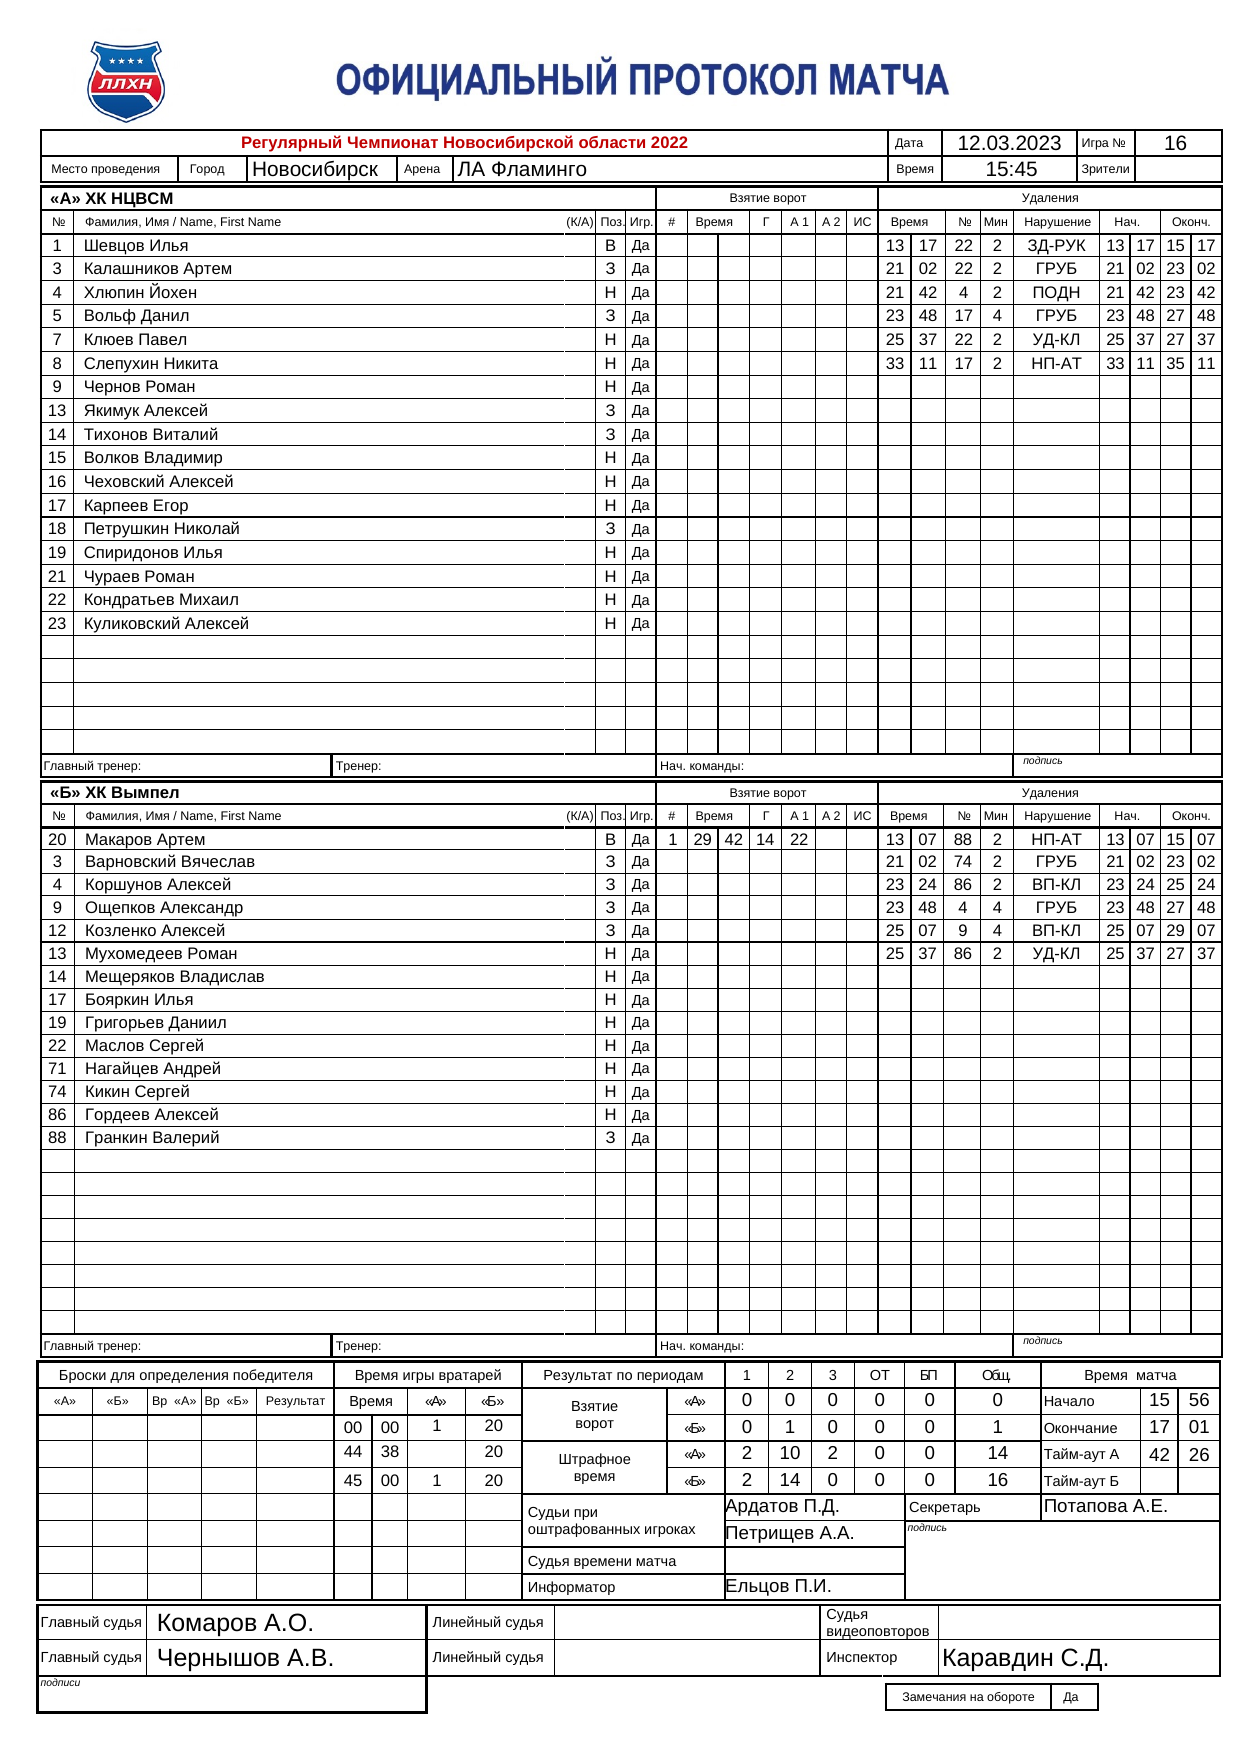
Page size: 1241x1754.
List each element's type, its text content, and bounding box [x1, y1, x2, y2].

table_cell [565, 399, 595, 422]
table_cell [657, 612, 687, 634]
table_cell [944, 1242, 980, 1264]
table_cell 16 [42, 470, 73, 493]
table_cell [944, 1196, 980, 1218]
table_cell [1014, 1058, 1099, 1079]
table_cell [750, 1173, 781, 1195]
table_cell [1100, 423, 1129, 445]
table_cell З [596, 399, 625, 422]
table_cell З [596, 896, 625, 918]
table_cell [847, 518, 877, 540]
table_cell [719, 1173, 749, 1195]
table_cell [93, 1521, 147, 1546]
table_cell [1161, 565, 1190, 587]
table_cell [335, 1494, 371, 1520]
table_cell [657, 399, 687, 422]
table_header Время матча [1042, 1363, 1219, 1387]
table_cell 3 [42, 850, 74, 872]
table_cell [816, 518, 846, 540]
table_cell 0 [812, 1415, 854, 1440]
table_cell [879, 1288, 910, 1310]
table_cell [847, 1150, 877, 1172]
table_cell [912, 518, 945, 540]
table_cell [847, 989, 877, 1011]
table_cell 2 [981, 850, 1013, 872]
table_cell 21 [42, 565, 73, 587]
table_cell [816, 1311, 846, 1333]
table_cell Игр. [626, 805, 655, 826]
table_cell [1192, 659, 1221, 682]
table_cell [1161, 541, 1190, 564]
table_cell Н [596, 470, 625, 493]
table_cell [657, 1265, 687, 1287]
table_cell Да [626, 1104, 655, 1126]
table_cell [565, 352, 595, 374]
table_cell [782, 989, 815, 1011]
table_cell подпись [906, 1522, 1219, 1599]
table_cell [688, 1012, 717, 1033]
table_cell [719, 1035, 749, 1057]
table_cell [1192, 966, 1221, 987]
table_cell [688, 1035, 717, 1057]
table_cell [946, 636, 980, 658]
table_cell 74 [944, 850, 980, 872]
table_cell [148, 1521, 201, 1546]
table_cell [657, 305, 687, 327]
table_header Замечания на обороте [887, 1685, 1050, 1709]
table_cell Каравдин С.Д. [939, 1640, 1219, 1675]
table_cell Да [626, 896, 655, 918]
table_cell [847, 565, 877, 587]
table_cell [782, 1081, 815, 1103]
table_cell [912, 707, 945, 729]
table_cell [719, 707, 749, 729]
table_cell 20 [42, 829, 74, 849]
table_cell 11 [1192, 352, 1221, 374]
table_cell [782, 541, 815, 564]
table_cell [596, 1242, 625, 1264]
table_cell 23 [1161, 850, 1190, 872]
table_cell [1100, 1035, 1129, 1057]
table_cell [688, 305, 717, 327]
table_cell Поз. [596, 211, 625, 233]
table_cell [981, 730, 1013, 753]
table_cell [847, 235, 877, 256]
table_cell [74, 636, 564, 658]
table_cell [688, 281, 717, 303]
table_cell [816, 1242, 846, 1264]
table_cell [1192, 636, 1221, 658]
table_cell [1131, 1081, 1160, 1103]
table_cell Да [626, 235, 655, 256]
table_cell Г [750, 805, 781, 826]
table_cell [688, 943, 717, 964]
table_cell [596, 730, 625, 753]
table_cell 20 [466, 1468, 521, 1493]
table_cell [657, 352, 687, 374]
table_cell Чернышов А.В. [147, 1640, 425, 1675]
table_cell [1192, 1196, 1221, 1218]
table_header Удаления [879, 188, 1221, 209]
table_cell [626, 1242, 655, 1264]
table_cell [1014, 1104, 1099, 1126]
table_cell Мухомедеев Роман [75, 943, 564, 964]
table_cell 22 [782, 829, 815, 849]
table_cell Да [626, 518, 655, 540]
table_cell [750, 874, 781, 895]
table_cell [750, 494, 781, 516]
table_cell [912, 494, 945, 516]
table_cell [1131, 1127, 1160, 1149]
table_cell [202, 1416, 256, 1440]
table_cell [1161, 423, 1190, 445]
table_cell [565, 1104, 595, 1126]
table_cell [879, 376, 910, 398]
table_cell (К/А) [565, 805, 595, 826]
table_cell [688, 257, 717, 280]
table_cell [912, 470, 945, 493]
table_cell [1131, 1265, 1160, 1287]
table_cell [565, 257, 595, 280]
table_cell 88 [42, 1127, 74, 1149]
table_cell Н [596, 1081, 625, 1103]
table_cell [657, 943, 687, 964]
table_cell [879, 1311, 910, 1333]
table_cell [1014, 683, 1099, 706]
table_cell [944, 1012, 980, 1033]
table_cell [1192, 541, 1221, 564]
table_cell [257, 1468, 333, 1493]
table_cell «Б» [668, 1468, 724, 1493]
table_cell [565, 989, 595, 1011]
table_cell [1141, 1468, 1177, 1493]
table_cell [565, 1219, 595, 1241]
table_cell Якимук Алексей [74, 399, 564, 422]
table_cell [1100, 376, 1129, 398]
table_cell 86 [944, 943, 980, 964]
table_cell [750, 328, 781, 351]
table_cell [657, 896, 687, 918]
table_cell [1192, 1012, 1221, 1033]
table_cell Слепухин Никита [74, 352, 564, 374]
table_cell 17 [946, 352, 980, 374]
table_cell [981, 1058, 1013, 1079]
table_cell [565, 565, 595, 587]
table_cell 22 [946, 235, 980, 256]
table_cell 42 [1192, 281, 1221, 303]
table_cell [782, 612, 815, 634]
table_header «А» ХК НЦВСМ [42, 188, 655, 209]
table_cell 27 [1161, 943, 1190, 964]
table_cell 1 [408, 1416, 465, 1440]
table_cell [719, 446, 749, 469]
table_cell 19 [42, 1012, 74, 1033]
table_cell [1014, 423, 1099, 445]
table_cell 13 [879, 235, 910, 256]
table_cell [912, 636, 945, 658]
table_cell Да [626, 943, 655, 964]
table_cell [1192, 1265, 1221, 1287]
table_cell [816, 446, 846, 469]
table_cell [1014, 565, 1099, 587]
table_cell [750, 1104, 781, 1126]
table_cell ГРУБ [1014, 896, 1099, 918]
table_cell [202, 1547, 256, 1573]
table_header Общ. [956, 1363, 1040, 1387]
table_cell [847, 305, 877, 327]
table_cell [257, 1441, 333, 1467]
table_cell [688, 896, 717, 918]
table_cell [912, 1058, 943, 1079]
table_cell 24 [1192, 874, 1221, 895]
table_cell 02 [1131, 257, 1160, 280]
table_cell [944, 989, 980, 1011]
table_cell [688, 1242, 717, 1264]
table_cell [782, 565, 815, 587]
table_cell [782, 896, 815, 918]
table_cell [847, 281, 877, 303]
table_cell [1192, 1035, 1221, 1057]
table_cell 21 [879, 257, 910, 280]
table_cell [1161, 1265, 1190, 1287]
table_cell [688, 707, 717, 729]
table_cell Тайм-аут Б [1042, 1468, 1140, 1493]
table_cell 86 [944, 874, 980, 895]
table_cell [981, 1150, 1013, 1172]
table_cell [1014, 1150, 1099, 1172]
table_cell [1014, 1311, 1099, 1333]
table_cell [719, 1265, 749, 1287]
table_cell [1131, 1173, 1160, 1195]
table_cell [816, 896, 846, 918]
table_cell [719, 730, 749, 753]
table_cell [879, 1265, 910, 1287]
table_cell Н [596, 541, 625, 564]
table_cell [657, 636, 687, 658]
table_cell подпись [1014, 755, 1221, 776]
table_cell [1100, 1127, 1129, 1149]
table_cell [1192, 470, 1221, 493]
table_cell [657, 328, 687, 351]
table_cell [657, 850, 687, 872]
table_cell [847, 352, 877, 374]
table_cell 5 [42, 305, 73, 327]
table_cell [847, 1265, 877, 1287]
table_header «Б» ХК Вымпел [42, 783, 655, 803]
table_cell [335, 1547, 371, 1573]
table_cell [816, 1127, 846, 1149]
table_cell [42, 1265, 74, 1287]
table_cell [1100, 1173, 1129, 1195]
table_cell [847, 1035, 877, 1057]
table_cell Хлюпин Йохен [74, 281, 564, 303]
table_cell [944, 966, 980, 987]
table_cell Шевцов Илья [74, 235, 564, 256]
table_header 12.03.2023 [943, 131, 1076, 155]
table_cell [555, 1640, 819, 1675]
table_cell Волков Владимир [74, 446, 564, 469]
table_cell 48 [1192, 305, 1221, 327]
table_cell [657, 470, 687, 493]
table_cell [944, 1173, 980, 1195]
table_cell [719, 612, 749, 634]
table_cell [912, 1104, 943, 1126]
table_cell [42, 1311, 74, 1333]
table_cell [1131, 494, 1160, 516]
table_cell Ардатов П.Д. [726, 1495, 904, 1520]
table_cell [782, 1058, 815, 1079]
table_cell [1014, 1288, 1099, 1310]
table_cell [816, 1012, 846, 1033]
table_cell Фамилия, Имя / Name, First Name [74, 211, 565, 233]
table_cell [912, 683, 945, 706]
table_cell [657, 1219, 687, 1241]
table_cell [719, 470, 749, 493]
table_cell 22 [42, 588, 73, 611]
table_cell [657, 235, 687, 256]
table_cell [847, 829, 877, 849]
table_cell [1014, 588, 1099, 611]
table_cell # [657, 805, 687, 826]
table_cell [42, 1242, 74, 1264]
table_cell [657, 588, 687, 611]
table_cell [373, 1521, 407, 1546]
table_cell Да [626, 352, 655, 374]
table_cell [750, 730, 781, 753]
table_cell [847, 446, 877, 469]
table_cell [565, 328, 595, 351]
table_cell [39, 1574, 92, 1599]
table_cell [657, 1173, 687, 1195]
table_cell [816, 920, 846, 941]
table_cell [750, 659, 781, 682]
table_cell ПОДН [1014, 281, 1099, 303]
table_cell [981, 446, 1013, 469]
table_cell Тренер: [333, 755, 655, 776]
table_cell [1161, 707, 1190, 729]
table_cell Да [626, 989, 655, 1011]
table_cell [1100, 1104, 1129, 1126]
table_cell 02 [912, 850, 943, 872]
table_cell [912, 1196, 943, 1218]
table_cell [1192, 1104, 1221, 1126]
table_cell [1192, 1242, 1221, 1264]
table_cell [816, 281, 846, 303]
table_cell 20 [466, 1441, 521, 1467]
table_cell [657, 1081, 687, 1103]
table_cell [1014, 636, 1099, 658]
table_cell [750, 1127, 781, 1149]
table_cell Арена [398, 157, 452, 181]
table_cell 21 [1100, 850, 1129, 872]
table_cell [257, 1521, 333, 1546]
table_cell [148, 1574, 201, 1599]
table_cell [750, 257, 781, 280]
table_cell [719, 1242, 749, 1264]
table_cell [1014, 989, 1099, 1011]
table_cell [719, 850, 749, 872]
table_cell 25 [879, 920, 910, 941]
table_cell [719, 305, 749, 327]
table_cell [816, 1288, 846, 1310]
table_cell 37 [1192, 943, 1221, 964]
table_cell [202, 1494, 256, 1520]
table_cell [373, 1547, 407, 1573]
table_cell Комаров А.О. [147, 1606, 425, 1639]
table_cell 37 [1192, 328, 1221, 351]
table_cell Окончание [1042, 1415, 1140, 1440]
table_cell [1131, 1058, 1160, 1079]
table_cell [946, 588, 980, 611]
table_cell [626, 1173, 655, 1195]
table_cell [657, 541, 687, 564]
table_cell [1192, 989, 1221, 1011]
table_cell [1014, 1196, 1099, 1218]
table_cell Кикин Сергей [75, 1081, 564, 1103]
table_cell [719, 1219, 749, 1241]
table_cell [719, 920, 749, 941]
table_cell [1100, 612, 1129, 634]
table_cell 2 [981, 943, 1013, 964]
table_cell 2 [981, 352, 1013, 374]
table_header Результат по периодам [523, 1363, 724, 1387]
table_cell [750, 683, 781, 706]
table_cell [750, 588, 781, 611]
table_cell Нач. [1100, 211, 1160, 233]
table_cell [688, 494, 717, 516]
table_cell [596, 707, 625, 729]
table_cell [74, 730, 564, 753]
table_cell [75, 1173, 564, 1195]
table_cell НП-АТ [1014, 829, 1099, 849]
table_cell [565, 1311, 595, 1333]
table_cell [657, 1012, 687, 1033]
table_cell 0 [855, 1415, 904, 1440]
table_cell Чернов Роман [74, 376, 564, 398]
table_cell [879, 1219, 910, 1241]
table_cell [981, 1127, 1013, 1149]
table_cell [750, 920, 781, 941]
table_cell Коршунов Алексей [75, 874, 564, 895]
table_cell [816, 612, 846, 634]
table_cell 33 [879, 352, 910, 374]
table_cell [1192, 612, 1221, 634]
table_cell 0 [812, 1389, 854, 1413]
table_cell [1131, 518, 1160, 540]
table_cell [879, 1242, 910, 1264]
table_cell [565, 1058, 595, 1079]
table_cell [719, 1196, 749, 1218]
table_cell [565, 1035, 595, 1057]
table_cell [1100, 1012, 1129, 1033]
table_cell [596, 659, 625, 682]
table_cell [981, 1242, 1013, 1264]
table_header 2 [769, 1363, 811, 1387]
table_cell [816, 423, 846, 445]
table_header Броски для определения победителя [39, 1363, 333, 1387]
table_cell [816, 257, 846, 280]
table_cell 56 [1179, 1389, 1219, 1413]
table_cell [719, 235, 749, 256]
table_cell [1161, 966, 1190, 987]
table_cell Поз. [596, 805, 625, 826]
table_cell 15:45 [943, 157, 1076, 181]
table_cell [719, 399, 749, 422]
table_cell [1014, 1127, 1099, 1149]
table_cell [750, 1311, 781, 1333]
table_cell [879, 541, 910, 564]
table_cell [782, 399, 815, 422]
table_cell Тихонов Виталий [74, 423, 564, 445]
table_cell [782, 1265, 815, 1287]
table_cell [1100, 966, 1129, 987]
table_cell 4 [946, 281, 980, 303]
table_cell [1179, 1468, 1219, 1493]
table_cell Да [626, 305, 655, 327]
table_cell Н [596, 1012, 625, 1033]
table_cell [1192, 1058, 1221, 1079]
table_cell 35 [1161, 352, 1190, 374]
table_cell [782, 1311, 815, 1333]
table_cell Макаров Артем [75, 829, 564, 849]
table_cell 37 [912, 328, 945, 351]
table_cell [782, 305, 815, 327]
table_cell [946, 612, 980, 634]
table_cell [816, 494, 846, 516]
table_cell [847, 494, 877, 516]
table_cell [1161, 494, 1190, 516]
table_cell [657, 376, 687, 398]
table_cell [1014, 1012, 1099, 1033]
table_cell [1161, 1288, 1190, 1310]
table_header 16 [1136, 131, 1221, 155]
table_cell [750, 541, 781, 564]
table_cell [719, 1288, 749, 1310]
table_cell [1100, 1311, 1129, 1333]
table_cell Да [626, 494, 655, 516]
table_cell Мин [981, 805, 1013, 826]
table_cell [879, 1150, 910, 1172]
table_cell Да [626, 328, 655, 351]
table_cell [981, 659, 1013, 682]
table_cell [847, 588, 877, 611]
table_cell [1161, 989, 1190, 1011]
table_cell ВП-КЛ [1014, 874, 1099, 895]
table_cell [912, 565, 945, 587]
table_cell [626, 1265, 655, 1287]
table_cell [879, 1058, 910, 1079]
table_cell [74, 659, 564, 682]
table_cell [726, 1548, 904, 1573]
table_cell [373, 1574, 407, 1599]
table_cell 9 [944, 920, 980, 941]
table_cell [883, 1677, 1220, 1681]
table_cell 48 [1131, 305, 1160, 327]
table_cell 25 [1100, 920, 1129, 941]
table_cell [981, 588, 1013, 611]
table_cell 17 [1141, 1415, 1177, 1440]
table_cell Н [596, 943, 625, 964]
table_cell 48 [1131, 896, 1160, 918]
table_cell Штрафное время [523, 1442, 666, 1493]
table_cell [688, 1150, 717, 1172]
table_cell [981, 1035, 1013, 1057]
table_cell [565, 966, 595, 987]
table_cell [688, 874, 717, 895]
table_cell [1192, 1127, 1221, 1149]
table_cell [1192, 518, 1221, 540]
table_cell [879, 1012, 910, 1033]
table_cell 88 [944, 829, 980, 849]
table_cell 42 [719, 829, 749, 849]
table_cell [42, 707, 73, 729]
table_cell [565, 1288, 595, 1310]
table_cell Город [179, 157, 246, 181]
table_cell 8 [42, 352, 73, 374]
table_cell Судьи при оштрафованных игроках [523, 1495, 724, 1546]
table_header БП [905, 1363, 954, 1387]
table_cell [750, 896, 781, 918]
table_cell [750, 518, 781, 540]
table_cell [1161, 446, 1190, 469]
table_cell [657, 730, 687, 753]
table_cell [750, 1265, 781, 1287]
table_cell [688, 966, 717, 987]
table_cell [565, 518, 595, 540]
table_cell [39, 1416, 92, 1440]
table_cell [39, 1441, 92, 1467]
table_cell [879, 1104, 910, 1126]
table_cell [626, 683, 655, 706]
table_cell 15 [1161, 829, 1190, 849]
table_cell [782, 920, 815, 941]
table_cell [688, 518, 717, 540]
table_cell Да [626, 829, 655, 849]
table_cell [847, 1081, 877, 1103]
table_cell 14 [42, 423, 73, 445]
table_cell [688, 446, 717, 469]
table_cell [596, 1196, 625, 1218]
table_cell 14 [956, 1442, 1040, 1467]
table_cell Н [596, 376, 625, 398]
table_cell [1161, 730, 1190, 753]
table_cell «Б » [466, 1389, 521, 1413]
table_cell [565, 1150, 595, 1172]
table_cell [750, 1012, 781, 1033]
table_cell [408, 1547, 465, 1573]
table_cell Н [596, 612, 625, 634]
table_cell [1161, 1150, 1190, 1172]
table_cell [847, 730, 877, 753]
table_cell [1131, 423, 1160, 445]
table_cell [782, 966, 815, 987]
table_cell Калашников Артем [74, 257, 564, 280]
table_cell [657, 518, 687, 540]
table_cell [565, 235, 595, 256]
table_cell 17 [912, 235, 945, 256]
table_cell [782, 1035, 815, 1057]
table_cell 23 [1100, 305, 1129, 327]
table_cell [1131, 399, 1160, 422]
table_cell 1 [42, 235, 73, 256]
table_cell Н [596, 565, 625, 587]
table_cell [944, 1127, 980, 1149]
table_cell [1131, 588, 1160, 611]
table_cell [688, 588, 717, 611]
table_cell [596, 1265, 625, 1287]
table_cell [847, 896, 877, 918]
table_cell [1100, 1265, 1129, 1287]
table_cell [626, 636, 655, 658]
table_cell 25 [1100, 943, 1129, 964]
table_cell 14 [750, 829, 781, 849]
table_cell [1131, 1242, 1160, 1264]
table_cell Главный судья [39, 1640, 146, 1675]
table_cell [946, 518, 980, 540]
table_cell Да [626, 423, 655, 445]
table_cell З [596, 920, 625, 941]
table_cell [847, 376, 877, 398]
table_cell 4 [981, 896, 1013, 918]
table_cell [816, 1081, 846, 1103]
table_cell 02 [1131, 850, 1160, 872]
table_cell Да [626, 257, 655, 280]
table_cell Судья видеоповторов [821, 1606, 938, 1639]
table_cell Время [879, 211, 945, 233]
table_cell [1100, 565, 1129, 587]
table_cell [816, 659, 846, 682]
table_cell [719, 541, 749, 564]
table_cell [657, 565, 687, 587]
table_cell [1131, 683, 1160, 706]
table_cell [946, 446, 980, 469]
table_cell [912, 1150, 943, 1172]
table_cell [93, 1468, 147, 1493]
table_cell [1192, 1081, 1221, 1103]
table_cell [782, 730, 815, 753]
table_cell [1100, 1081, 1129, 1103]
table_cell [944, 1104, 980, 1126]
table_cell Да [626, 1081, 655, 1103]
table_cell [750, 470, 781, 493]
table_cell 21 [879, 281, 910, 303]
table_cell 14 [42, 966, 74, 987]
table_cell 11 [1131, 352, 1160, 374]
table_cell [847, 966, 877, 987]
table_cell [1192, 399, 1221, 422]
table_cell [565, 612, 595, 634]
table_cell 2 [981, 281, 1013, 303]
table_cell [944, 1035, 980, 1057]
table_cell [657, 1035, 687, 1057]
table_cell 0 [769, 1389, 811, 1413]
table_cell [335, 1521, 371, 1546]
table_cell 02 [912, 257, 945, 280]
table_cell 0 [956, 1389, 1040, 1413]
table_cell [879, 1196, 910, 1218]
table_cell [1131, 1150, 1160, 1172]
table_cell [847, 920, 877, 941]
table_cell Н [596, 352, 625, 374]
table_cell [782, 328, 815, 351]
table_cell [981, 966, 1013, 987]
table_cell [657, 920, 687, 941]
table_cell 23 [1161, 257, 1190, 280]
table_cell Да [626, 541, 655, 564]
table_cell [750, 636, 781, 658]
table_cell [257, 1574, 333, 1599]
table_cell [565, 636, 595, 658]
table_cell 0 [855, 1468, 904, 1493]
table_cell [688, 1288, 717, 1310]
table_cell [688, 1219, 717, 1241]
table_cell [1161, 1081, 1190, 1103]
table_header Время игры вратарей [335, 1363, 521, 1387]
table_cell [879, 612, 910, 634]
table_cell [847, 541, 877, 564]
table_cell [816, 636, 846, 658]
table_cell [912, 446, 945, 469]
table_cell 0 [905, 1389, 954, 1413]
table_cell Вольф Данил [74, 305, 564, 327]
table_cell [688, 659, 717, 682]
table_cell 2 [812, 1442, 854, 1467]
table_cell [1131, 376, 1160, 398]
table_cell [1014, 730, 1099, 753]
table_cell 07 [1131, 920, 1160, 941]
table_cell [912, 1012, 943, 1033]
table_cell [657, 659, 687, 682]
table_cell [1100, 1288, 1129, 1310]
table_cell [912, 1035, 943, 1057]
table_cell З [596, 1127, 625, 1149]
table_cell 37 [912, 943, 943, 964]
table_cell [1192, 376, 1221, 398]
table_cell [912, 376, 945, 398]
table_cell [1161, 518, 1190, 540]
table_cell [879, 1035, 910, 1057]
table_cell [944, 1219, 980, 1241]
table_cell [565, 423, 595, 445]
table_cell ЗД-РУК [1014, 235, 1099, 256]
table_cell 23 [879, 874, 910, 895]
table_cell 29 [688, 829, 717, 849]
table_cell [657, 1150, 687, 1172]
table_cell [782, 423, 815, 445]
table_cell [1161, 376, 1190, 398]
table_cell 02 [1192, 850, 1221, 872]
table_cell [719, 328, 749, 351]
table_cell Да [626, 874, 655, 895]
table_cell [879, 588, 910, 611]
table_cell [688, 683, 717, 706]
table_cell Да [626, 1058, 655, 1079]
table_cell [782, 850, 815, 872]
table_cell [912, 588, 945, 611]
table_cell [148, 1494, 201, 1520]
table_cell [1192, 1288, 1221, 1310]
table_cell 2 [981, 874, 1013, 895]
table_cell [939, 1606, 1219, 1639]
table_cell [1014, 494, 1099, 516]
table_cell [1100, 1219, 1129, 1241]
table_cell 2 [726, 1442, 768, 1467]
table_cell [1131, 446, 1160, 469]
table_cell 42 [1141, 1441, 1177, 1467]
table_cell Нарушение [1014, 805, 1099, 826]
table_header 1 [726, 1363, 768, 1387]
table_cell [750, 376, 781, 398]
table_cell Секретарь [906, 1495, 1040, 1520]
table_cell 17 [1131, 235, 1160, 256]
table_cell Главный тренер: [42, 1335, 330, 1356]
table_cell Новосибирск [248, 157, 396, 181]
table_cell [1100, 683, 1129, 706]
table_cell [981, 989, 1013, 1011]
table_cell [750, 612, 781, 634]
table_cell [596, 1311, 625, 1333]
table_cell 23 [879, 896, 910, 918]
table_cell [750, 850, 781, 872]
table_cell 44 [335, 1441, 371, 1467]
table_cell [1161, 1012, 1190, 1033]
table_cell 15 [1141, 1389, 1177, 1413]
table_cell [1014, 1173, 1099, 1195]
table_cell 25 [1161, 874, 1190, 895]
table_cell [688, 920, 717, 941]
table_cell [879, 494, 910, 516]
table_cell [1099, 1682, 1220, 1711]
table_cell [657, 446, 687, 469]
table_cell Нарушение [1014, 211, 1099, 233]
table_cell [879, 730, 910, 753]
table_cell Григорьев Даниил [75, 1012, 564, 1033]
table_cell [816, 305, 846, 327]
table_cell [565, 920, 595, 941]
table_cell [75, 1265, 564, 1287]
table_cell [466, 1574, 521, 1599]
table_cell [1100, 1242, 1129, 1264]
table_cell ГРУБ [1014, 305, 1099, 327]
table_cell Чураев Роман [74, 565, 564, 587]
table_cell [1161, 1058, 1190, 1079]
table_cell Игр. [626, 211, 655, 233]
table_cell [912, 1288, 943, 1310]
table_cell Мин [981, 211, 1013, 233]
table_cell [782, 257, 815, 280]
table_cell # [657, 211, 687, 233]
table_cell [879, 1127, 910, 1149]
table_cell 2 [981, 829, 1013, 849]
table_cell Оконч. [1161, 805, 1221, 826]
table_cell 21 [1100, 281, 1129, 303]
table_cell З [596, 850, 625, 872]
table_cell Да [626, 446, 655, 469]
table_cell [1014, 399, 1099, 422]
table_cell [946, 494, 980, 516]
table_cell [1131, 636, 1160, 658]
table_cell [1131, 1035, 1160, 1057]
table_cell [257, 1416, 333, 1440]
table_cell Время [688, 805, 749, 826]
table_cell [42, 1288, 74, 1310]
table_cell Чеховский Алексей [74, 470, 564, 493]
table_cell [1161, 1219, 1190, 1241]
table_cell [466, 1547, 521, 1573]
table_cell [944, 1265, 980, 1287]
table_cell [1192, 1219, 1221, 1241]
table_cell [719, 1012, 749, 1033]
table_cell [782, 1196, 815, 1218]
table_cell 0 [726, 1389, 768, 1413]
table_cell 4 [981, 920, 1013, 941]
table_cell 25 [1100, 328, 1129, 351]
table_cell [1131, 541, 1160, 564]
table_cell ИС [847, 805, 877, 826]
table_cell Главный судья [39, 1606, 146, 1639]
table_cell [847, 423, 877, 445]
table_cell [816, 1104, 846, 1126]
table_cell [879, 966, 910, 987]
table_cell [202, 1521, 256, 1546]
table_cell [719, 1127, 749, 1149]
table_cell «А» [668, 1442, 724, 1467]
table_cell 25 [879, 328, 910, 351]
table_cell 13 [42, 399, 73, 422]
table_cell [1131, 565, 1160, 587]
table_cell [782, 1104, 815, 1126]
table_cell [565, 305, 595, 327]
table_cell 07 [912, 829, 943, 849]
table_cell [626, 1311, 655, 1333]
table_cell Время [879, 805, 943, 826]
table_cell [719, 376, 749, 398]
table_cell [1192, 683, 1221, 706]
table_cell [1100, 659, 1129, 682]
table_cell [879, 989, 910, 1011]
table_cell подпись [1014, 1335, 1221, 1356]
table_cell [782, 1242, 815, 1264]
table_cell 22 [42, 1035, 74, 1057]
table_cell [1100, 399, 1129, 422]
table_cell 0 [905, 1442, 954, 1467]
table_cell [847, 399, 877, 422]
table_cell [39, 1521, 92, 1546]
table_cell [816, 1196, 846, 1218]
table_cell № [42, 211, 73, 233]
table_cell [847, 1012, 877, 1033]
table_cell [981, 1219, 1013, 1241]
table_cell [981, 1173, 1013, 1195]
table_cell [688, 636, 717, 658]
table_cell [944, 1150, 980, 1172]
table_cell [981, 518, 1013, 540]
table_cell [816, 1265, 846, 1287]
table_cell Да [626, 1127, 655, 1149]
table_cell [981, 494, 1013, 516]
table_cell [912, 541, 945, 564]
table_cell Да [626, 920, 655, 941]
table_cell Вр «Б» [202, 1389, 256, 1413]
table_cell [565, 470, 595, 493]
table_cell [1161, 612, 1190, 634]
table_header ОТ [855, 1363, 904, 1387]
table_cell [816, 470, 846, 493]
table_cell [912, 730, 945, 753]
table_cell 42 [1131, 281, 1160, 303]
table_cell [782, 352, 815, 374]
table_cell [719, 943, 749, 964]
table_cell [93, 1416, 147, 1440]
table_cell 10 [769, 1442, 811, 1467]
table_cell [565, 376, 595, 398]
table_cell 3 [42, 257, 73, 280]
table_cell [688, 1104, 717, 1126]
table_cell [1161, 1173, 1190, 1195]
table_cell [657, 683, 687, 706]
table_cell [1014, 541, 1099, 564]
table_cell Тайм-аут А [1042, 1441, 1140, 1467]
table_cell [750, 281, 781, 303]
table_cell [1014, 1265, 1099, 1287]
table_cell Н [596, 588, 625, 611]
table_cell [981, 683, 1013, 706]
table_cell [466, 1494, 521, 1520]
table_cell 23 [1100, 896, 1129, 918]
table_cell Результат [257, 1389, 333, 1413]
table_cell Зрители [1078, 157, 1134, 181]
table_cell А 1 [782, 805, 815, 826]
table_cell Место проведения [42, 157, 177, 181]
table_cell [981, 1311, 1013, 1333]
table_cell [782, 588, 815, 611]
table_cell [1131, 1288, 1160, 1310]
table_cell [565, 896, 595, 918]
table_cell [782, 636, 815, 658]
table_cell 13 [42, 943, 74, 964]
table_header Дата [889, 131, 941, 155]
table_cell [847, 1127, 877, 1149]
table_cell [719, 896, 749, 918]
table_cell [408, 1521, 465, 1546]
table_cell [879, 636, 910, 658]
table_cell [981, 1081, 1013, 1103]
table_cell [719, 1311, 749, 1333]
table_cell [565, 850, 595, 872]
table_cell [1192, 423, 1221, 445]
table_cell [946, 376, 980, 398]
table_cell [981, 541, 1013, 564]
table_cell [688, 1058, 717, 1079]
table_cell 33 [1100, 352, 1129, 374]
table_cell [847, 874, 877, 895]
table_cell [688, 1311, 717, 1333]
table_cell [1161, 470, 1190, 493]
table_cell подписи [39, 1677, 425, 1711]
table_cell Козленко Алексей [75, 920, 564, 941]
table_cell [1100, 494, 1129, 516]
table_cell [1014, 707, 1099, 729]
table_cell [782, 376, 815, 398]
table_cell [847, 1173, 877, 1195]
table_cell 07 [912, 920, 943, 941]
table_cell [1100, 730, 1129, 753]
table_cell [1100, 1150, 1129, 1172]
table_cell [657, 874, 687, 895]
table_cell 48 [912, 305, 945, 327]
table_cell Гранкин Валерий [75, 1127, 564, 1149]
table_cell [847, 328, 877, 351]
table_cell 12 [42, 920, 74, 941]
table_cell Да [626, 850, 655, 872]
table_cell [565, 1012, 595, 1033]
table_cell [626, 1219, 655, 1241]
table_cell [816, 1058, 846, 1079]
table_cell УД-КЛ [1014, 328, 1099, 351]
table_cell 07 [1192, 920, 1221, 941]
table_cell [847, 1311, 877, 1333]
table_cell НП-АТ [1014, 352, 1099, 374]
table_cell [879, 470, 910, 493]
table_cell [565, 683, 595, 706]
table_cell [626, 1288, 655, 1310]
table_cell [688, 1173, 717, 1195]
table_cell [981, 1288, 1013, 1310]
table_cell 17 [946, 305, 980, 327]
table_cell [782, 659, 815, 682]
table_cell А 2 [816, 211, 846, 233]
table_cell [719, 257, 749, 280]
table_cell [1161, 1242, 1190, 1264]
table_cell «Б» [93, 1389, 147, 1413]
table_cell [750, 1196, 781, 1218]
table_cell [847, 470, 877, 493]
table_cell [750, 305, 781, 327]
table_cell 13 [1100, 829, 1129, 849]
table_cell № [42, 805, 74, 826]
table_cell Да [626, 376, 655, 398]
table_cell Да [626, 1035, 655, 1057]
table_cell [688, 376, 717, 398]
table_cell [750, 446, 781, 469]
table_cell 2 [981, 235, 1013, 256]
table_cell [1014, 966, 1099, 987]
table_cell [202, 1441, 256, 1467]
table_cell [565, 541, 595, 564]
table_cell [626, 1150, 655, 1172]
table_cell 17 [42, 494, 73, 516]
table_cell [782, 446, 815, 469]
table_cell [657, 989, 687, 1011]
table_cell [408, 1494, 465, 1520]
table_cell 0 [726, 1415, 768, 1440]
table_cell Да [626, 588, 655, 611]
table_cell [1192, 494, 1221, 516]
table_cell [981, 470, 1013, 493]
table_cell [719, 1104, 749, 1126]
table_cell 23 [879, 305, 910, 327]
table_cell [782, 470, 815, 493]
table_cell Да [626, 612, 655, 634]
table_cell [75, 1196, 564, 1218]
table_cell «А» [39, 1389, 92, 1413]
table_cell [847, 1242, 877, 1264]
table_cell [782, 518, 815, 540]
table_cell [688, 1265, 717, 1287]
table_cell Н [596, 1058, 625, 1079]
table_cell [981, 423, 1013, 445]
table_cell [565, 1081, 595, 1103]
table_cell [750, 1288, 781, 1310]
table_cell [1100, 518, 1129, 540]
table_cell 21 [879, 850, 910, 872]
table_cell [1192, 1311, 1221, 1333]
table_cell Фамилия, Имя / Name, First Name [75, 805, 565, 826]
table_cell [782, 494, 815, 516]
table_cell [719, 683, 749, 706]
table_cell [42, 1150, 74, 1172]
table_cell 23 [1100, 874, 1129, 895]
table_cell [847, 1288, 877, 1310]
table_cell 86 [42, 1104, 74, 1126]
table_cell Спиридонов Илья [74, 541, 564, 564]
table_cell 0 [855, 1389, 904, 1413]
table_cell [946, 659, 980, 682]
table_cell [981, 565, 1013, 587]
table_cell [816, 1173, 846, 1195]
table_cell 15 [42, 446, 73, 469]
table_cell [879, 423, 910, 445]
table_cell [565, 1265, 595, 1287]
table_cell [688, 352, 717, 374]
table_cell УД-КЛ [1014, 943, 1099, 964]
table_cell Да [626, 966, 655, 987]
table_cell [688, 399, 717, 422]
table_cell [42, 730, 73, 753]
table_cell [565, 281, 595, 303]
table_cell Оконч. [1161, 211, 1221, 233]
table_cell 07 [1192, 829, 1221, 849]
table_cell Куликовский Алексей [74, 612, 564, 634]
table_cell 17 [1192, 235, 1221, 256]
table_cell [1131, 730, 1160, 753]
table_cell [816, 588, 846, 611]
table_cell [816, 683, 846, 706]
table_cell Линейный судья [428, 1640, 554, 1675]
table_cell [657, 1127, 687, 1149]
table_cell [750, 1150, 781, 1172]
table_cell [816, 1219, 846, 1241]
table_cell 48 [912, 896, 943, 918]
table_cell [719, 423, 749, 445]
table_cell ГРУБ [1014, 257, 1099, 280]
table_cell [75, 1150, 564, 1172]
table_cell [719, 659, 749, 682]
table_cell [688, 1127, 717, 1149]
table_cell З [596, 518, 625, 540]
table_cell № [944, 805, 980, 826]
table_cell Время [889, 157, 941, 181]
table_cell [944, 1288, 980, 1310]
table_cell [719, 1058, 749, 1079]
table_cell [981, 399, 1013, 422]
table_cell [719, 636, 749, 658]
table_cell [750, 352, 781, 374]
table_cell [39, 1547, 92, 1573]
table_cell [74, 683, 564, 706]
table_cell [946, 707, 980, 729]
table_cell 0 [905, 1415, 954, 1440]
table_cell 74 [42, 1081, 74, 1103]
table_cell 27 [1161, 328, 1190, 351]
table_cell [782, 683, 815, 706]
table_cell [688, 1196, 717, 1218]
table_cell «Б» [668, 1415, 724, 1440]
table_header Взятие ворот [657, 783, 877, 803]
table_cell «А» [408, 1389, 465, 1413]
table_cell [719, 352, 749, 374]
table_cell [750, 399, 781, 422]
table_cell [750, 1058, 781, 1079]
table_cell [750, 989, 781, 1011]
table_cell [912, 966, 943, 987]
table_cell 26 [1179, 1441, 1219, 1467]
table_cell Да [626, 399, 655, 422]
table_cell [750, 235, 781, 256]
table_cell [1014, 470, 1099, 493]
table_cell [565, 494, 595, 516]
table_cell [782, 707, 815, 729]
table_cell 9 [42, 896, 74, 918]
table_cell [847, 1196, 877, 1218]
table_cell [657, 1058, 687, 1079]
table_cell 37 [1131, 943, 1160, 964]
table_cell [782, 874, 815, 895]
table_cell [1131, 1219, 1160, 1241]
table_cell [1161, 1127, 1190, 1149]
table_cell [148, 1547, 201, 1573]
table_cell [596, 1150, 625, 1172]
table_cell 24 [912, 874, 943, 895]
table_cell [719, 1081, 749, 1103]
table_cell Нач. [1100, 805, 1160, 826]
table_cell [816, 989, 846, 1011]
table_cell Н [596, 446, 625, 469]
table_cell Н [596, 494, 625, 516]
table_cell [719, 989, 749, 1011]
table_cell [688, 989, 717, 1011]
table_cell [847, 659, 877, 682]
table_cell [816, 1035, 846, 1057]
table_cell Мещеряков Владислав [75, 966, 564, 987]
table_cell [879, 1081, 910, 1103]
table_cell [816, 850, 846, 872]
table_cell Нач. команды: [657, 755, 1012, 776]
table_cell [1100, 707, 1129, 729]
table_cell 19 [42, 541, 73, 564]
table_cell 48 [1192, 896, 1221, 918]
table_cell [565, 874, 595, 895]
table_cell [657, 707, 687, 729]
table_cell [1161, 399, 1190, 422]
table_cell [1100, 1196, 1129, 1218]
table_cell 1 [769, 1415, 811, 1440]
table_cell [1192, 730, 1221, 753]
table_cell [912, 612, 945, 634]
table_cell Информатор [523, 1575, 724, 1599]
table_cell 17 [42, 989, 74, 1011]
table_cell [912, 659, 945, 682]
table_cell [1131, 470, 1160, 493]
table_cell [1161, 659, 1190, 682]
table_cell [879, 565, 910, 587]
table_cell [1161, 683, 1190, 706]
table_cell [257, 1494, 333, 1520]
table_cell 18 [42, 518, 73, 540]
table_cell [879, 446, 910, 469]
table_cell [688, 470, 717, 493]
table_cell Петрищев А.А. [726, 1521, 904, 1546]
table_cell [1100, 588, 1129, 611]
table_cell [816, 328, 846, 351]
table_cell [816, 874, 846, 895]
table_cell [1131, 707, 1160, 729]
table_cell [847, 612, 877, 634]
table_cell [657, 257, 687, 280]
table_cell [39, 1468, 92, 1493]
table_cell [1100, 446, 1129, 469]
table_cell [42, 636, 73, 658]
table_cell 9 [42, 376, 73, 398]
table_cell В [596, 235, 625, 256]
table_cell [782, 943, 815, 964]
table_cell [912, 1265, 943, 1287]
table_cell Н [596, 966, 625, 987]
table_cell [782, 1012, 815, 1033]
table_cell [1014, 446, 1099, 469]
table_cell [657, 1311, 687, 1333]
table_cell Вр «А» [148, 1389, 201, 1413]
table_cell Н [596, 1035, 625, 1057]
table_cell [657, 423, 687, 445]
table_cell 00 [373, 1468, 407, 1493]
table_cell [847, 850, 877, 872]
table_cell [688, 612, 717, 634]
table_cell 0 [905, 1468, 954, 1493]
table_cell Да [626, 1012, 655, 1033]
table_cell [782, 281, 815, 303]
table_cell 29 [1161, 920, 1190, 941]
table_cell [1192, 446, 1221, 469]
table_cell 2 [981, 257, 1013, 280]
table_cell 15 [1161, 235, 1190, 256]
table_cell [1131, 659, 1160, 682]
table_cell [946, 541, 980, 564]
table_cell [879, 707, 910, 729]
table_cell [912, 399, 945, 422]
table_cell 01 [1179, 1415, 1219, 1440]
table_cell Судья времени матча [523, 1548, 724, 1573]
table_cell [782, 1173, 815, 1195]
table_cell [466, 1521, 521, 1546]
table_cell А 2 [816, 805, 846, 826]
table_cell [1100, 1058, 1129, 1079]
table_cell [912, 1242, 943, 1264]
table_cell 4 [981, 305, 1013, 327]
table_cell Потапова А.Е. [1042, 1495, 1219, 1520]
table_cell [657, 1104, 687, 1126]
table_cell ЛА Фламинго [454, 157, 887, 181]
table_cell [93, 1494, 147, 1520]
table_cell 1 [657, 829, 687, 849]
table_cell [719, 565, 749, 587]
table_cell [1131, 1196, 1160, 1218]
table_cell [408, 1441, 465, 1467]
table_cell [75, 1219, 564, 1241]
table_cell [981, 1104, 1013, 1126]
table_cell 22 [946, 328, 980, 351]
table_cell [981, 636, 1013, 658]
table_cell 21 [1100, 257, 1129, 280]
table_cell [1161, 1311, 1190, 1333]
table_cell [1014, 1035, 1099, 1057]
table_cell [816, 943, 846, 964]
table_cell Н [596, 328, 625, 351]
table_cell [847, 707, 877, 729]
table_cell [981, 707, 1013, 729]
table_cell Н [596, 989, 625, 1011]
table_cell [981, 376, 1013, 398]
table_cell 1 [956, 1415, 1040, 1440]
table_cell [847, 943, 877, 964]
table_cell [847, 683, 877, 706]
table_cell [782, 1288, 815, 1310]
table_cell 24 [1131, 874, 1160, 895]
table_cell [74, 707, 564, 729]
table_cell 22 [946, 257, 980, 280]
table_cell Ельцов П.И. [726, 1575, 904, 1599]
table_cell [946, 565, 980, 587]
table_cell (К/А) [565, 211, 595, 233]
table_cell 27 [1161, 896, 1190, 918]
table_cell 42 [912, 281, 945, 303]
table_cell [1131, 1104, 1160, 1126]
table_cell [750, 423, 781, 445]
table_cell 02 [1192, 257, 1221, 280]
table_cell «А» [668, 1389, 724, 1413]
table_cell [879, 518, 910, 540]
table_cell Н [596, 1104, 625, 1126]
table_cell [555, 1606, 819, 1639]
table_cell [912, 423, 945, 445]
table_cell [816, 352, 846, 374]
table_cell [750, 943, 781, 964]
table_cell [879, 1173, 910, 1195]
table_cell [782, 1127, 815, 1149]
table_cell [750, 707, 781, 729]
table_cell [946, 470, 980, 493]
table_cell [750, 966, 781, 987]
table_cell [816, 829, 846, 849]
table_cell [816, 399, 846, 422]
table_cell [1131, 612, 1160, 634]
table_cell [816, 376, 846, 398]
table_cell ВП-КЛ [1014, 920, 1099, 941]
table_cell ГРУБ [1014, 850, 1099, 872]
table_cell Да [626, 470, 655, 493]
table_cell [565, 829, 595, 849]
table_cell [1014, 1081, 1099, 1103]
table_cell [257, 1547, 333, 1573]
table_cell 16 [956, 1468, 1040, 1493]
table_cell [657, 1288, 687, 1310]
table_header 3 [812, 1363, 854, 1387]
table_cell 4 [944, 896, 980, 918]
table_cell [596, 683, 625, 706]
table_cell [879, 399, 910, 422]
table_cell 13 [1100, 235, 1129, 256]
table_cell [565, 1173, 595, 1195]
table_cell З [596, 305, 625, 327]
table_cell [816, 235, 846, 256]
table_cell Линейный судья [428, 1606, 554, 1639]
table_cell [626, 659, 655, 682]
table_cell А 1 [782, 211, 815, 233]
table_cell [944, 1081, 980, 1103]
table_cell 4 [42, 281, 73, 303]
table_cell [75, 1288, 564, 1310]
table_cell 71 [42, 1058, 74, 1079]
table_cell [148, 1468, 201, 1493]
table_cell [816, 966, 846, 987]
table_cell [75, 1242, 564, 1264]
table_cell [688, 235, 717, 256]
table_cell [847, 257, 877, 280]
table_cell [202, 1574, 256, 1599]
table_cell № [946, 211, 980, 233]
table_cell [688, 1081, 717, 1103]
table_header Удаления [879, 783, 1221, 803]
table_cell [148, 1416, 201, 1440]
table_cell Кондратьев Михаил [74, 588, 564, 611]
table_cell 45 [335, 1468, 371, 1493]
table_cell [1161, 1196, 1190, 1218]
table_cell [1161, 1035, 1190, 1057]
table_cell [565, 659, 595, 682]
table_cell [1161, 588, 1190, 611]
table_cell В [596, 829, 625, 849]
table_cell 07 [1131, 829, 1160, 849]
table_cell [946, 683, 980, 706]
table_cell 1 [408, 1468, 465, 1493]
table_cell [946, 399, 980, 422]
table_cell [1161, 636, 1190, 658]
table_cell [816, 541, 846, 564]
table_cell [750, 1242, 781, 1264]
picture [5, 28, 1179, 129]
table_cell [981, 612, 1013, 634]
table_cell Время [335, 1389, 407, 1413]
table_cell [688, 850, 717, 872]
table_cell 2 [981, 328, 1013, 351]
table_cell [719, 281, 749, 303]
table_cell Да [626, 565, 655, 587]
table_cell Нагайцев Андрей [75, 1058, 564, 1079]
table_cell 23 [42, 612, 73, 634]
table_cell [719, 588, 749, 611]
table_cell [93, 1547, 147, 1573]
table_cell 00 [335, 1416, 371, 1440]
table_cell Гордеев Алексей [75, 1104, 564, 1126]
table_cell Главный тренер: [42, 755, 330, 776]
table_cell [596, 1173, 625, 1195]
table_header Взятие ворот [657, 188, 877, 209]
table_cell [335, 1574, 371, 1599]
table_cell [847, 1104, 877, 1126]
table_cell [373, 1494, 407, 1520]
table_cell 11 [912, 352, 945, 374]
table_cell [42, 683, 73, 706]
table_cell З [596, 423, 625, 445]
table_cell Маслов Сергей [75, 1035, 564, 1057]
table_cell З [596, 874, 625, 895]
table_cell [750, 1035, 781, 1057]
table_cell [750, 1081, 781, 1103]
table_cell [42, 1219, 74, 1241]
table_cell ИС [847, 211, 877, 233]
table_cell 37 [1131, 328, 1160, 351]
table_cell [565, 446, 595, 469]
table_cell [1161, 1104, 1190, 1126]
table_cell [688, 423, 717, 445]
table_cell [42, 659, 73, 682]
table_cell Взятие ворот [523, 1389, 666, 1440]
table_cell [626, 1196, 655, 1218]
table_cell [148, 1441, 201, 1467]
table_cell [816, 1150, 846, 1172]
table_cell [1014, 518, 1099, 540]
table_cell [93, 1441, 147, 1467]
table_cell [1100, 541, 1129, 564]
table_cell Карпеев Егор [74, 494, 564, 516]
table_cell 0 [812, 1468, 854, 1493]
table_cell 38 [373, 1441, 407, 1467]
table_cell [75, 1311, 564, 1333]
table_cell [1014, 1242, 1099, 1264]
table_cell [944, 1311, 980, 1333]
table_cell Петрушкин Николай [74, 518, 564, 540]
table_cell [688, 541, 717, 564]
table_cell [565, 1127, 595, 1149]
table_cell [912, 1173, 943, 1195]
table_cell [719, 966, 749, 987]
table_cell [847, 1219, 877, 1241]
table_cell [981, 1196, 1013, 1218]
table_cell [847, 636, 877, 658]
table_cell [42, 1196, 74, 1218]
table_cell [719, 1150, 749, 1172]
table_cell [816, 730, 846, 753]
table_cell [1192, 588, 1221, 611]
table_cell [981, 1265, 1013, 1287]
table_cell Н [596, 281, 625, 303]
table_cell [42, 1173, 74, 1195]
table_cell Бояркин Илья [75, 989, 564, 1011]
table_cell 13 [879, 829, 910, 849]
table_cell Начало [1042, 1389, 1140, 1413]
table_cell [912, 1311, 943, 1333]
table_header Регулярный Чемпионат Новосибирской области 2022 [42, 131, 887, 155]
table_cell [657, 1242, 687, 1264]
table_cell 20 [466, 1416, 521, 1440]
table_cell [1014, 1219, 1099, 1241]
table_cell Ощепков Александр [75, 896, 564, 918]
table_cell Тренер: [333, 1335, 655, 1356]
table_cell [879, 683, 910, 706]
table_cell 00 [373, 1416, 407, 1440]
table_cell [565, 943, 595, 964]
table_cell [782, 235, 815, 256]
table_cell 23 [1161, 281, 1190, 303]
table_cell [1014, 659, 1099, 682]
table_cell [879, 659, 910, 682]
table_cell Да [626, 281, 655, 303]
table_cell [782, 1219, 815, 1241]
table_cell [816, 565, 846, 587]
table_cell [688, 730, 717, 753]
table_cell 14 [769, 1468, 811, 1493]
table_cell [816, 707, 846, 729]
table_cell 7 [42, 328, 73, 351]
table_cell [750, 565, 781, 587]
table_cell [912, 1127, 943, 1149]
table_cell [626, 730, 655, 753]
table_cell Инспектор [821, 1640, 938, 1675]
table_cell [946, 730, 980, 753]
table_cell 4 [42, 874, 74, 895]
table_cell Время [688, 211, 749, 233]
table_cell [1014, 612, 1099, 634]
table_cell [1131, 966, 1160, 987]
table_cell [657, 494, 687, 516]
table_cell [1131, 1311, 1160, 1333]
table_cell [1192, 565, 1221, 587]
table_cell [912, 989, 943, 1011]
table_cell [596, 1219, 625, 1241]
table_cell 2 [726, 1468, 768, 1493]
table_cell Нач. команды: [657, 1335, 1012, 1356]
table_cell [626, 707, 655, 729]
table_cell [1192, 707, 1221, 729]
table_cell [719, 518, 749, 540]
table_cell Варновский Вячеслав [75, 850, 564, 872]
table_cell [657, 966, 687, 987]
table_cell Клюев Павел [74, 328, 564, 351]
table_cell [981, 1012, 1013, 1033]
table_cell [657, 1196, 687, 1218]
table_cell [1100, 470, 1129, 493]
table_cell [1100, 989, 1129, 1011]
table_cell [912, 1219, 943, 1241]
table_cell [1136, 157, 1221, 181]
table_header Игра № [1078, 131, 1134, 155]
table_cell [688, 328, 717, 351]
table_header Да [1052, 1685, 1097, 1709]
table_cell [565, 707, 595, 729]
table_cell [847, 1058, 877, 1079]
table_cell [39, 1494, 92, 1520]
table_cell [202, 1468, 256, 1493]
table_cell [565, 588, 595, 611]
table_cell [1131, 1012, 1160, 1033]
table_cell [1100, 636, 1129, 658]
table_cell [565, 730, 595, 753]
table_cell [657, 281, 687, 303]
table_cell [596, 636, 625, 658]
table_cell [912, 1081, 943, 1103]
table_cell [719, 494, 749, 516]
table_cell [750, 1219, 781, 1241]
table_cell [596, 1288, 625, 1310]
table_cell 0 [855, 1442, 904, 1467]
table_cell 25 [879, 943, 910, 964]
table_cell [428, 1677, 882, 1711]
table_cell [1014, 376, 1099, 398]
table_cell [565, 1242, 595, 1264]
table_cell Г [750, 211, 781, 233]
table_cell [1131, 989, 1160, 1011]
table_cell [944, 1058, 980, 1079]
table_cell [688, 565, 717, 587]
table_cell З [596, 257, 625, 280]
table_cell [1192, 1150, 1221, 1172]
table_cell [1192, 1173, 1221, 1195]
table_cell [93, 1574, 147, 1599]
table_cell 27 [1161, 305, 1190, 327]
table_cell [565, 1196, 595, 1218]
table_cell [782, 1150, 815, 1172]
table_cell [719, 874, 749, 895]
table_cell [408, 1574, 465, 1599]
table_cell [946, 423, 980, 445]
